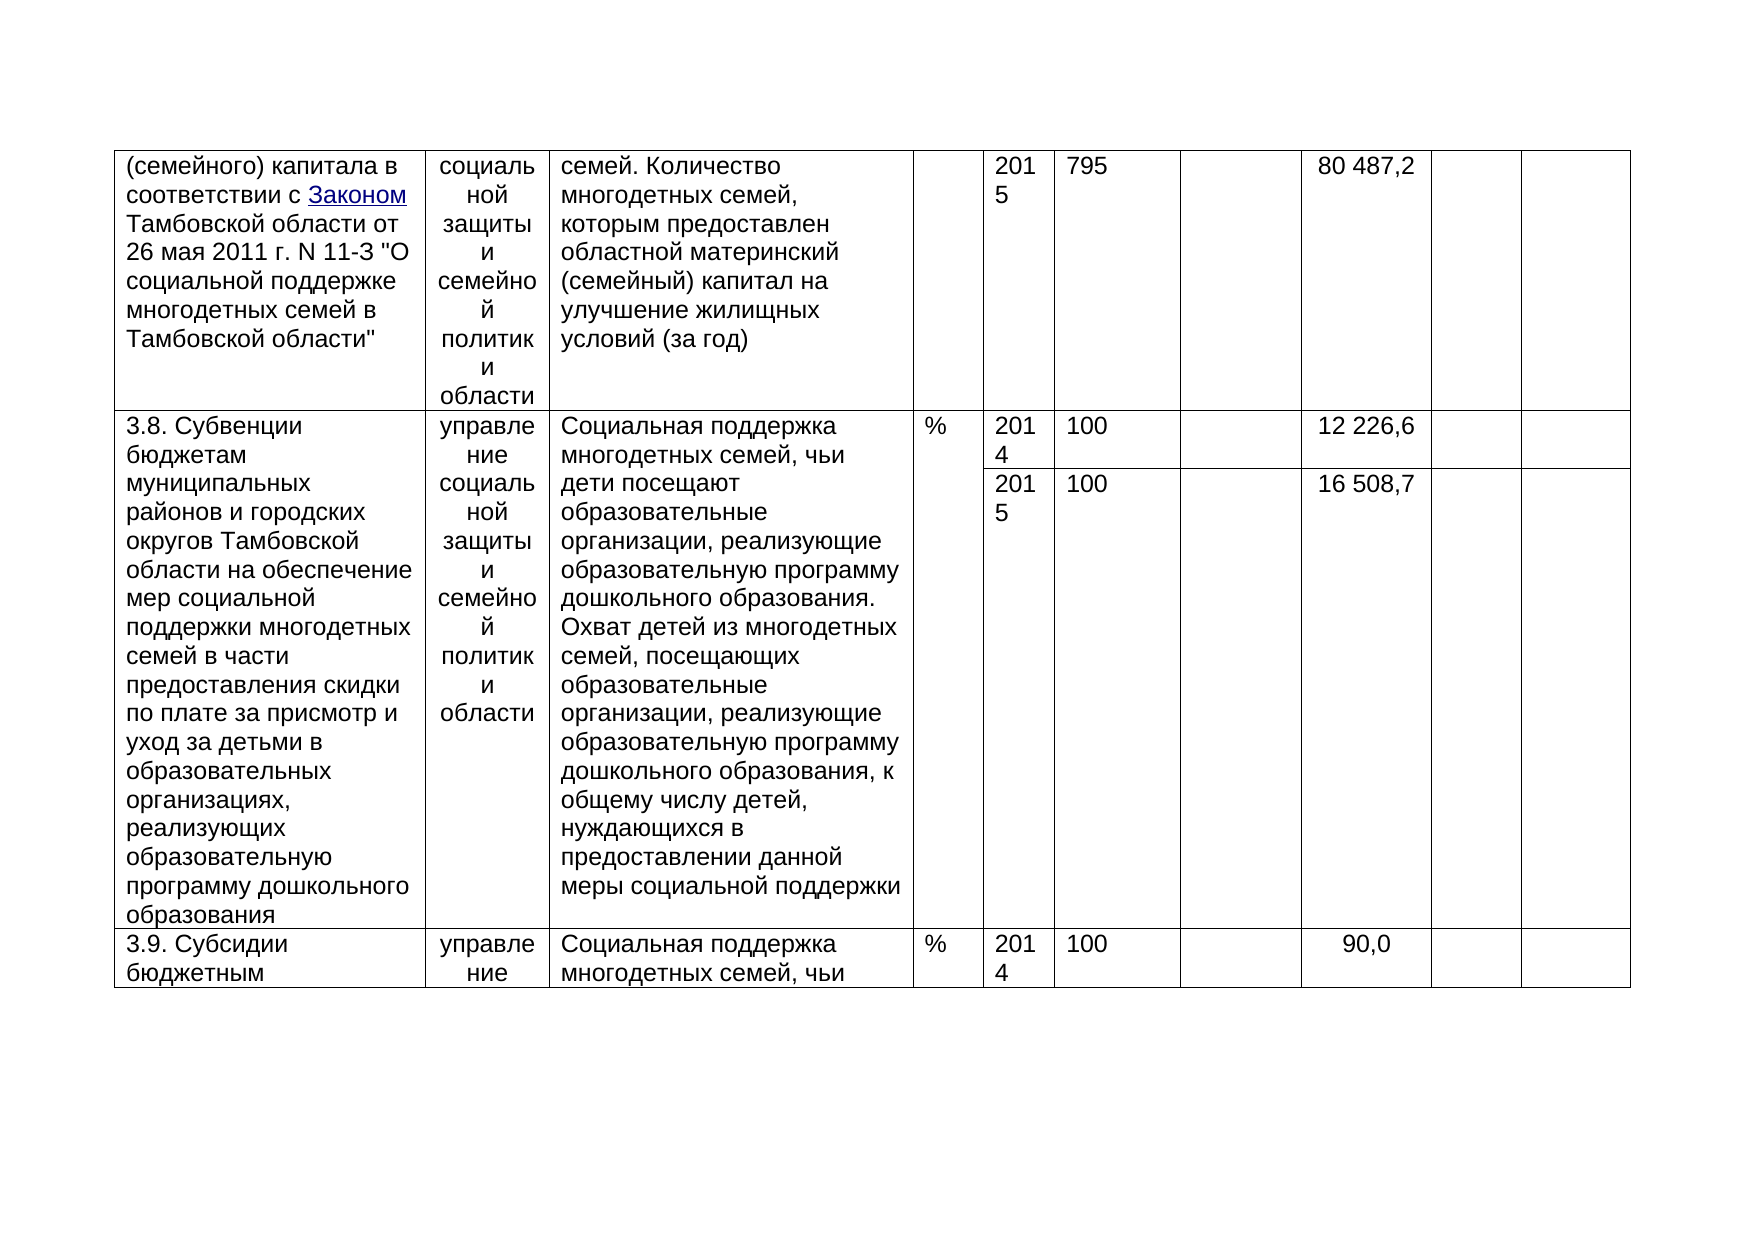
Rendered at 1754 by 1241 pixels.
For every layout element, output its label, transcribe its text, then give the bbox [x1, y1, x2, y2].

table_cell 100 [1055, 469, 1180, 928]
table_cell 12 226,6 [1302, 411, 1431, 468]
table_cell [1522, 469, 1630, 928]
table_cell [914, 151, 983, 410]
table_cell [1181, 151, 1301, 410]
table_cell управление социальной защиты и семейной политики области [426, 411, 549, 928]
table_cell 90,0 [1302, 929, 1431, 987]
table_cell 3.8. Субвенции бюджетам муниципальных районов и городских округов Тамбовской области на обеспечение мер социальной поддержки многодетных семей в части предоставления скидки по плате за присмотр и уход за детьми в образовательных организациях, реализующих образовательную программу дошкольного образования [115, 411, 425, 928]
table_cell [1181, 411, 1301, 468]
table_cell [1522, 929, 1630, 987]
table_cell 3.9. Субсидии бюджетным [115, 929, 425, 987]
table_cell 2014 [984, 411, 1054, 468]
table_cell [1432, 151, 1521, 410]
table_cell 100 [1055, 411, 1180, 468]
table_cell 2015 [984, 469, 1054, 928]
table_cell управление [426, 929, 549, 987]
table_cell % [914, 411, 983, 928]
table_cell 795 [1055, 151, 1180, 410]
table_cell 100 [1055, 929, 1180, 987]
table_cell Социальная поддержка многодетных семей, чьи [550, 929, 913, 987]
table_cell 80 487,2 [1302, 151, 1431, 410]
table_cell [1432, 929, 1521, 987]
table_cell [1181, 469, 1301, 928]
table_cell [1181, 929, 1301, 987]
table_cell семей. Количество многодетных семей, которым предоставлен областной материнский (семейный) капитал на улучшение жилищных условий (за год) [550, 151, 913, 410]
table_cell [1432, 469, 1521, 928]
table_cell 2014 [984, 929, 1054, 987]
table_cell % [914, 929, 983, 987]
table_cell Социальная поддержка многодетных семей, чьи дети посещают образовательные организации, реализующие образовательную программу дошкольного образования. Охват детей из многодетных семей, посещающих образовательные организации, реализующие образовательную программу дошкольного образования, к общему числу детей, нуждающихся в предоставлении данной меры социальной поддержки [550, 411, 913, 928]
table_cell [1432, 411, 1521, 468]
table_cell 2015 [984, 151, 1054, 410]
table_cell социальной защиты и семейной политики области [426, 151, 549, 410]
table_cell (семейного) капитала в соответствии с Законом Тамбовской области от 26 мая 2011 г. N 11-З "О социальной поддержке многодетных семей в Тамбовской области" [115, 151, 425, 410]
table_cell [1522, 151, 1630, 410]
table_cell [1522, 411, 1630, 468]
table_cell 16 508,7 [1302, 469, 1431, 928]
